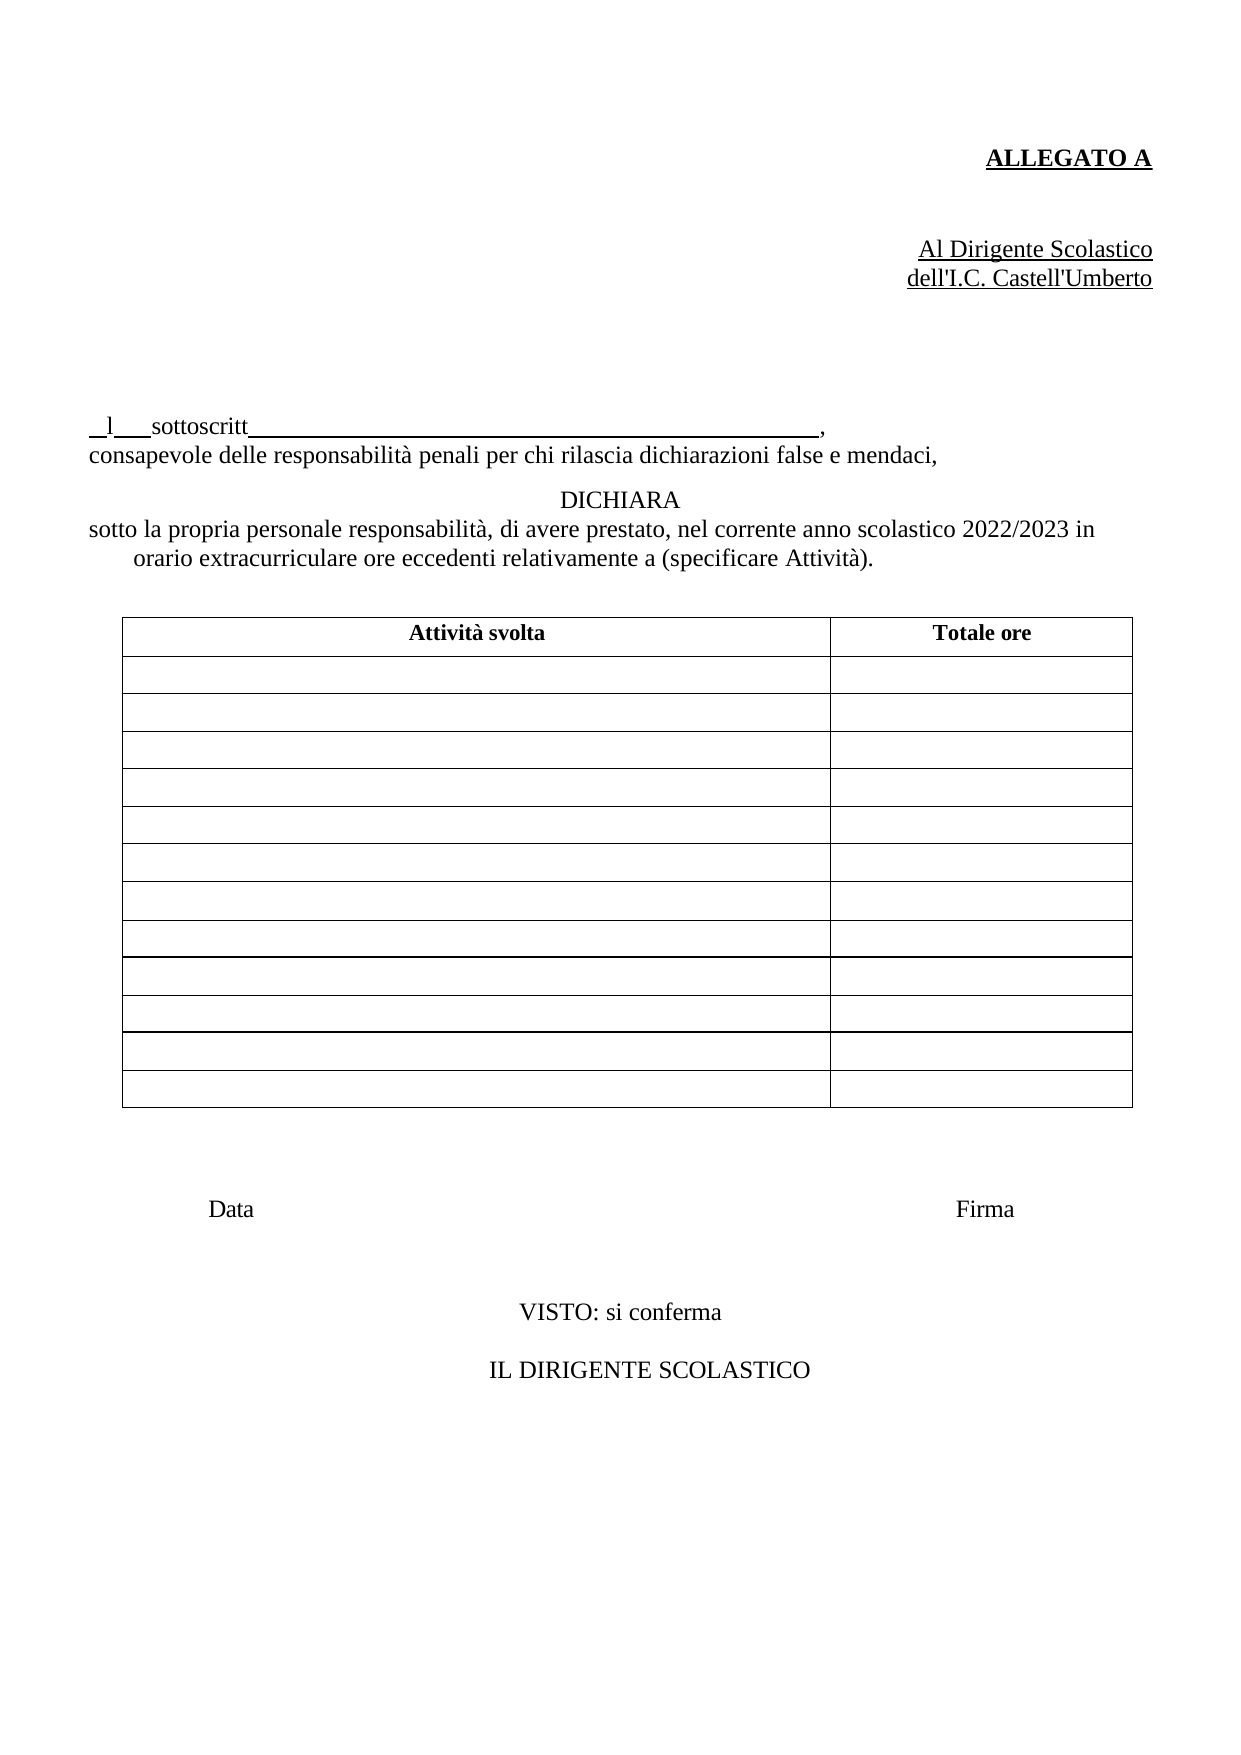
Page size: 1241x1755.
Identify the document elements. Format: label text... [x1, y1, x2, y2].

text DICHIARA [264, 486, 977, 514]
text l sottoscritt , consapevole delle responsabilità penali per chi rilascia dichiarazioni false e mendaci, [89, 411, 938, 469]
table_cell [831, 807, 1132, 843]
table_cell [831, 732, 1132, 767]
text IL DIRIGENTE SCOLASTICO [489, 1355, 1163, 1383]
table_cell [831, 694, 1132, 731]
table_cell [123, 694, 830, 731]
table_cell [123, 958, 830, 995]
table_cell [123, 657, 830, 692]
table_cell [831, 1071, 1132, 1107]
text VISTO: si conferma [264, 1297, 977, 1326]
table_cell [123, 807, 830, 843]
table_cell [123, 1033, 830, 1070]
table_cell [123, 1071, 830, 1107]
text Al Dirigente Scolastico dell'I.C. Castell'Umberto [903, 234, 1152, 292]
table_cell [831, 882, 1132, 920]
table_cell [831, 921, 1132, 956]
table_cell [831, 657, 1132, 692]
table_header Totale ore [831, 618, 1132, 656]
table_cell [123, 732, 830, 767]
table_cell [123, 921, 830, 956]
table_cell [123, 996, 830, 1031]
table_cell [123, 882, 830, 920]
text Data Firma [64, 1194, 1158, 1223]
table_cell [831, 844, 1132, 881]
table_cell [831, 996, 1132, 1031]
table_cell [831, 1033, 1132, 1070]
table_cell [123, 844, 830, 881]
table_header Attività svolta [123, 618, 830, 656]
table_cell [831, 769, 1132, 806]
text sotto la propria personale responsabilità, di avere prestato, nel corrente anno scolastico 2022/2023 in orario extracurriculare ore eccedenti relativamente a (specificare Attività). [89, 514, 1148, 572]
subtitle ALLEGATO A [64, 143, 1152, 172]
table_cell [831, 958, 1132, 995]
table_cell [123, 769, 830, 806]
